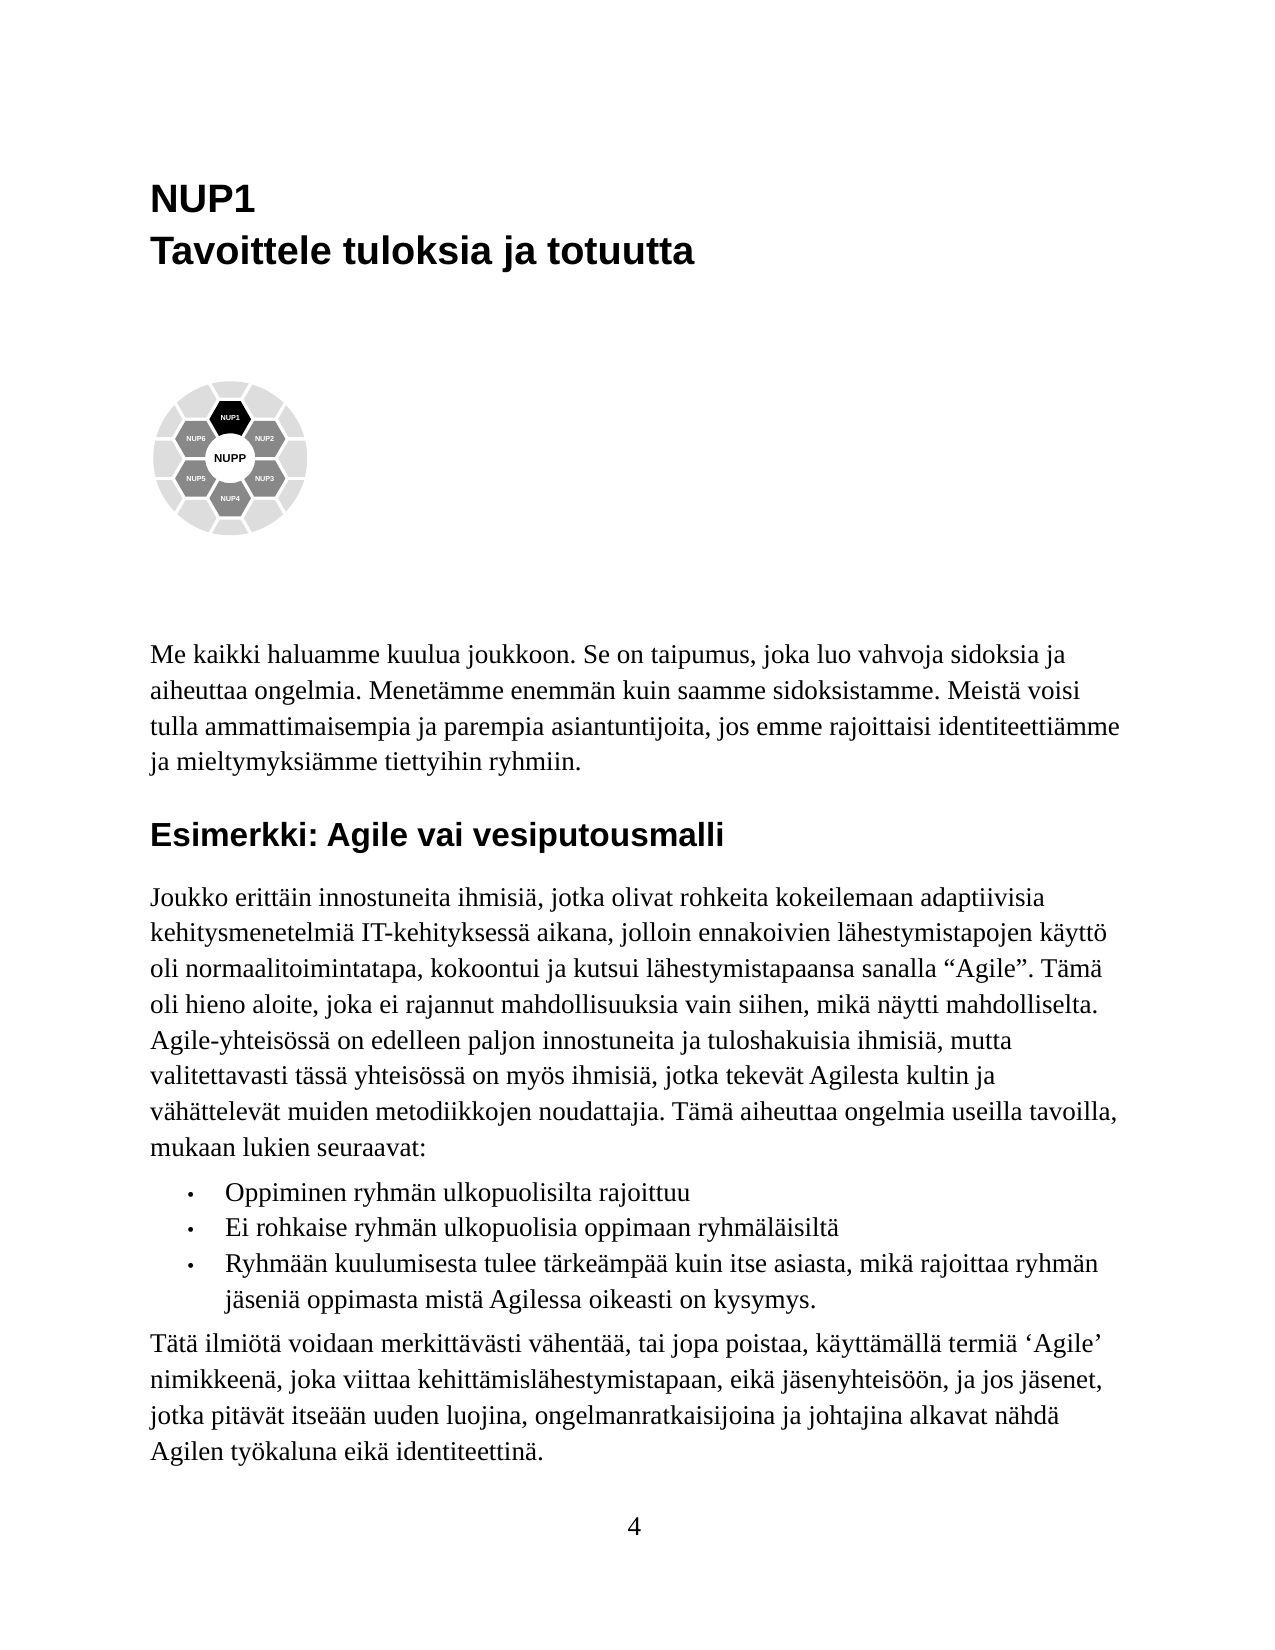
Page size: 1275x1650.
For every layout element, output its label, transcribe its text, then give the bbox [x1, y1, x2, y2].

text Me kaikki haluamme kuulua joukkoon. Se on taipumus, joka luo vahvoja sidoksia ja aiheuttaa ongelmia. Menetämme enemmän kuin saamme sidoksistamme. Meistä voisi tulla ammattimaisempia ja parempia asiantuntijoita, jos emme rajoittaisi identiteettiämme ja mieltymyksiämme tiettyihin ryhmiin. [150, 638, 1125, 777]
text Tätä ilmiötä voidaan merkittävästi vähentää, tai jopa poistaa, käyttämällä termiä ‘Agile’ nimikkeenä, joka viittaa kehittämislähestymistapaan, eikä jäsenyhteisöön, ja jos jäsenet, jotka pitävät itseään uuden luojina, ongelmanratkaisijoina ja johtajina alkavat nähdä Agilen työkaluna eikä identiteettinä. [150, 1327, 1125, 1466]
subtitle NUP1 Tavoittele tuloksia ja totuutta [150, 175, 1125, 273]
subtitle Esimerkki: Agile vai vesiputousmalli [150, 815, 1125, 854]
text Joukko erittäin innostuneita ihmisiä, jotka olivat rohkeita kokeilemaan adaptiivisia kehitysmenetelmiä IT-kehityksessä aikana, jolloin ennakoivien lähestymistapojen käyttö oli normaalitoimintatapa, kokoontui ja kutsui lähestymistapaansa sanalla “Agile”. Tämä oli hieno aloite, joka ei rajannut mahdollisuuksia vain siihen, mikä näytti mahdolliselta. Agile-yhteisössä on edelleen paljon innostuneita ja tuloshakuisia ihmisiä, mutta valitettavasti tässä yhteisössä on myös ihmisiä, jotka tekevät Agilesta kultin ja vähättelevät muiden metodiikkojen noudattajia. Tämä aiheuttaa ongelmia useilla tavoilla, mukaan lukien seuraavat: [150, 881, 1125, 1162]
list Ei rohkaise ryhmän ulkopuolisia oppimaan ryhmäläisiltä [187, 1211, 1125, 1242]
list Oppiminen ryhmän ulkopuolisilta rajoittuu [187, 1176, 1125, 1207]
list Ryhmään kuulumisesta tulee tärkeämpää kuin itse asiasta, mikä rajoittaa ryhmän jäseniä oppimasta mistä Agilessa oikeasti on kysymys. [187, 1247, 1125, 1314]
